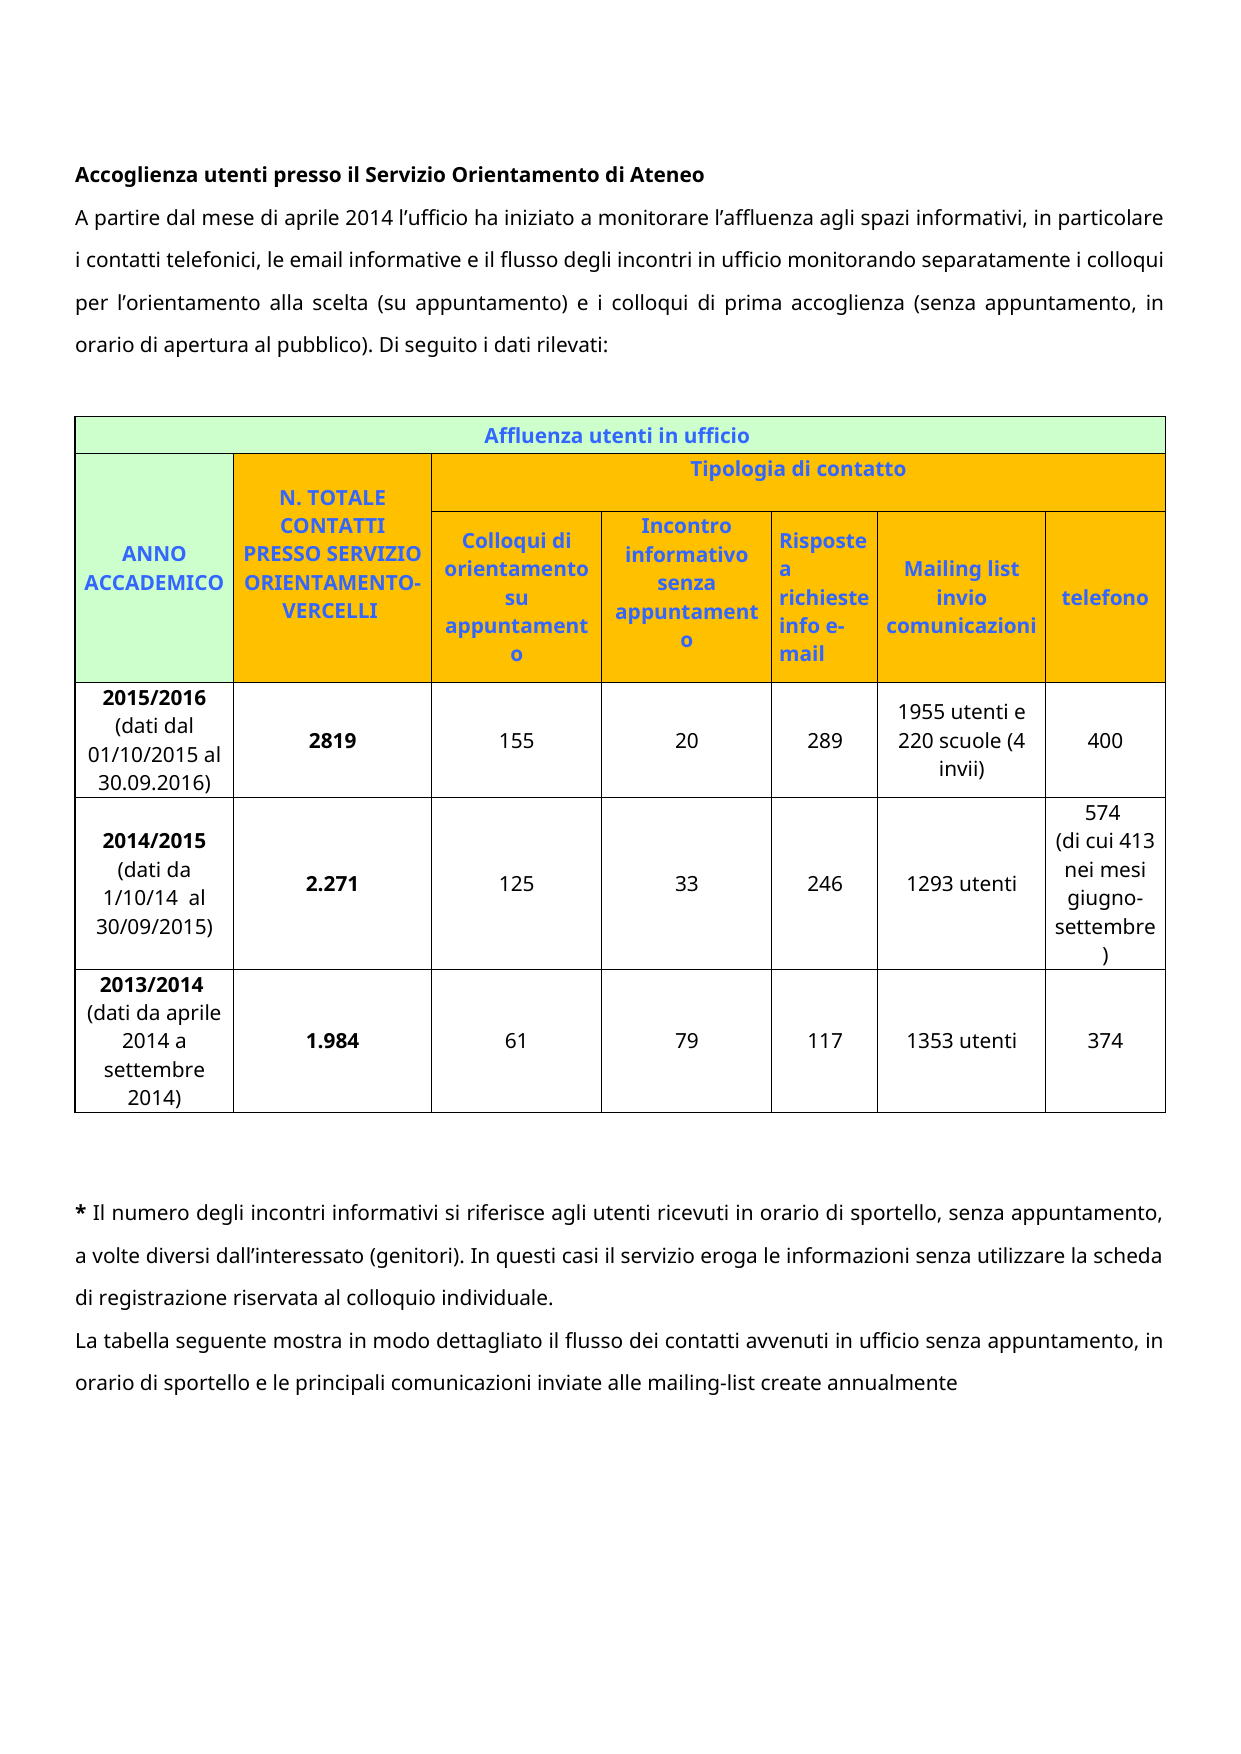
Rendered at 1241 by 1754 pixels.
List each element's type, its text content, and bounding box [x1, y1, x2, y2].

text Accoglienza utenti presso il Servizio Orientamento di Ateneo [75, 160, 1165, 189]
table_cell ANNO ACCADEMICO [76, 454, 233, 682]
table_cell 117 [772, 970, 877, 1112]
table_cell 79 [602, 970, 771, 1112]
table_cell telefono [1046, 512, 1165, 682]
table_header Affluenza utenti in ufficio [76, 417, 1165, 453]
table_cell 2013/2014 (dati da aprile 2014 a settembre 2014) [76, 970, 233, 1112]
text * Il numero degli incontri informativi si riferisce agli utenti ricevuti in orario di sportello, senza appuntamento, a volte diversi dall’interessato (genitori). In questi casi il servizio eroga le informazioni senza utilizzare la scheda di registrazione riservata al colloquio individuale. [75, 1198, 1165, 1312]
table_cell 374 [1046, 970, 1165, 1112]
table_cell 400 [1046, 683, 1165, 797]
table_cell 246 [772, 798, 877, 969]
table_cell Tipologia di contatto [432, 454, 1165, 511]
table_cell Mailing list invio comunicazioni [878, 512, 1045, 682]
table_cell 1353 utenti [878, 970, 1045, 1112]
table_cell 2014/2015 (dati da 1/10/14 al 30/09/2015) [76, 798, 233, 969]
table_cell 574 (di cui 413 nei mesi giugno-settembre) [1046, 798, 1165, 969]
text A partire dal mese di aprile 2014 l’ufficio ha iniziato a monitorare l’affluenza agli spazi informativi, in particolare i contatti telefonici, le email informative e il flusso degli incontri in ufficio monitorando separatamente i colloqui per l’orientamento alla scelta (su appuntamento) e i colloqui di prima accoglienza (senza appuntamento, in orario di apertura al pubblico). Di seguito i dati rilevati: [75, 203, 1165, 359]
text La tabella seguente mostra in modo dettagliato il flusso dei contatti avvenuti in ufficio senza appuntamento, in orario di sportello e le principali comunicazioni inviate alle mailing-list create annualmente [75, 1326, 1165, 1397]
table_cell 1293 utenti [878, 798, 1045, 969]
table_cell 289 [772, 683, 877, 797]
table_cell 2.271 [234, 798, 431, 969]
table_cell 125 [432, 798, 601, 969]
table_cell Incontro informativo senza appuntamento [602, 512, 771, 682]
table_cell Colloqui di orientamento su appuntamento [432, 512, 601, 682]
table_cell 20 [602, 683, 771, 797]
table_cell 61 [432, 970, 601, 1112]
table_cell 155 [432, 683, 601, 797]
table_cell 33 [602, 798, 771, 969]
table_cell Risposte a richieste info e-mail [772, 512, 877, 682]
table_cell 2819 [234, 683, 431, 797]
table_cell N. TOTALE CONTATTI PRESSO SERVIZIO ORIENTAMENTO- VERCELLI [234, 454, 431, 682]
table_cell 1955 utenti e 220 scuole (4 invii) [878, 683, 1045, 797]
table_cell 2015/2016 (dati dal 01/10/2015 al 30.09.2016) [76, 683, 233, 797]
table_cell 1.984 [234, 970, 431, 1112]
